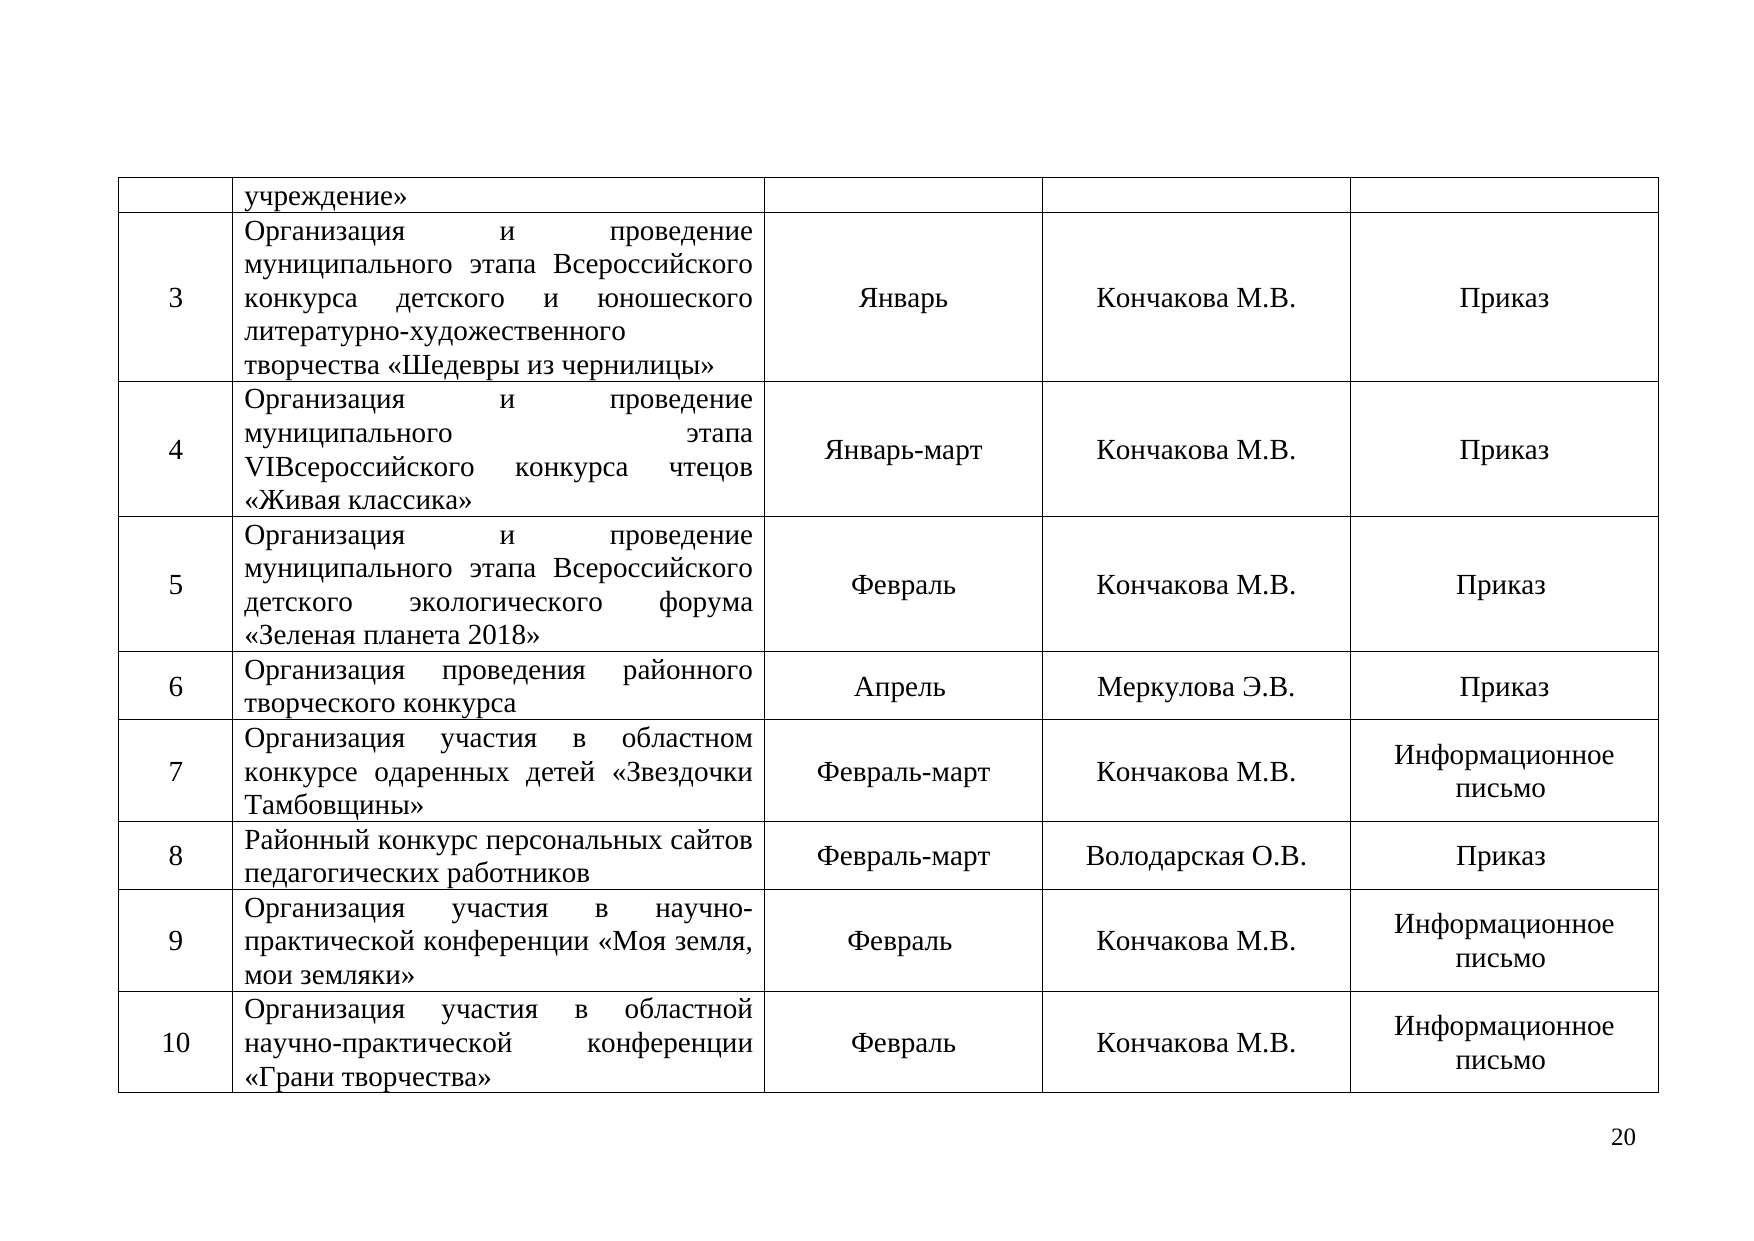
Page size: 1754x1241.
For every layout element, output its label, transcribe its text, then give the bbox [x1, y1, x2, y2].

table_cell Февраль [765, 992, 1042, 1092]
table_cell [765, 178, 1042, 212]
table_cell Январь-март [765, 382, 1042, 516]
table_cell 3 [119, 213, 232, 381]
table_cell Организация участия в областной научно-практической конференции «Грани творчества» [233, 992, 764, 1092]
table_cell 7 [119, 720, 232, 821]
table_cell Приказ [1351, 382, 1658, 516]
table_cell Районный конкурс персональных сайтов педагогических работников [233, 822, 764, 889]
table_cell Кончакова М.В. [1043, 382, 1350, 516]
table_cell Кончакова М.В. [1043, 992, 1350, 1092]
table_cell Володарская О.В. [1043, 822, 1350, 889]
table_cell Приказ [1351, 652, 1658, 719]
table_cell Апрель [765, 652, 1042, 719]
table_cell Февраль-март [765, 822, 1042, 889]
table_cell Кончакова М.В. [1043, 890, 1350, 991]
table_cell Организация участия в областном конкурсе одаренных детей «Звездочки Тамбовщины» [233, 720, 764, 821]
table_cell 10 [119, 992, 232, 1092]
table_cell Приказ [1351, 822, 1658, 889]
table_cell Февраль [765, 517, 1042, 651]
table_cell 6 [119, 652, 232, 719]
table_cell Информационное письмо [1351, 890, 1658, 991]
table_cell 5 [119, 517, 232, 651]
table_cell Организация проведения районного творческого конкурса [233, 652, 764, 719]
table_cell 4 [119, 382, 232, 516]
table_cell Информационное письмо [1351, 720, 1658, 821]
table_cell [119, 178, 232, 212]
table_cell Информационное письмо [1351, 992, 1658, 1092]
table_cell Организация и проведение муниципального этапа Всероссийского детского экологического форума «Зеленая планета 2018» [233, 517, 764, 651]
table_cell Февраль [765, 890, 1042, 991]
table_cell Февраль-март [765, 720, 1042, 821]
table_cell Меркулова Э.В. [1043, 652, 1350, 719]
table_cell 9 [119, 890, 232, 991]
table_cell Кончакова М.В. [1043, 720, 1350, 821]
table_cell Кончакова М.В. [1043, 517, 1350, 651]
table_cell учреждение» [233, 178, 764, 212]
table_cell Январь [765, 213, 1042, 381]
table_cell Организация и проведение муниципального этапа VIВсероссийского конкурса чтецов «Живая классика» [233, 382, 764, 516]
table_cell Приказ [1351, 213, 1658, 381]
table_cell 8 [119, 822, 232, 889]
table_cell Приказ [1351, 517, 1658, 651]
table_cell [1351, 178, 1658, 212]
table_cell Организация и проведение муниципального этапа Всероссийского конкурса детского и юношеского литературно-художественного творчества «Шедевры из чернилицы» [233, 213, 764, 381]
table_cell Кончакова М.В. [1043, 213, 1350, 381]
table_cell Организация участия в научно-практической конференции «Моя земля, мои земляки» [233, 890, 764, 991]
table_cell [1043, 178, 1350, 212]
